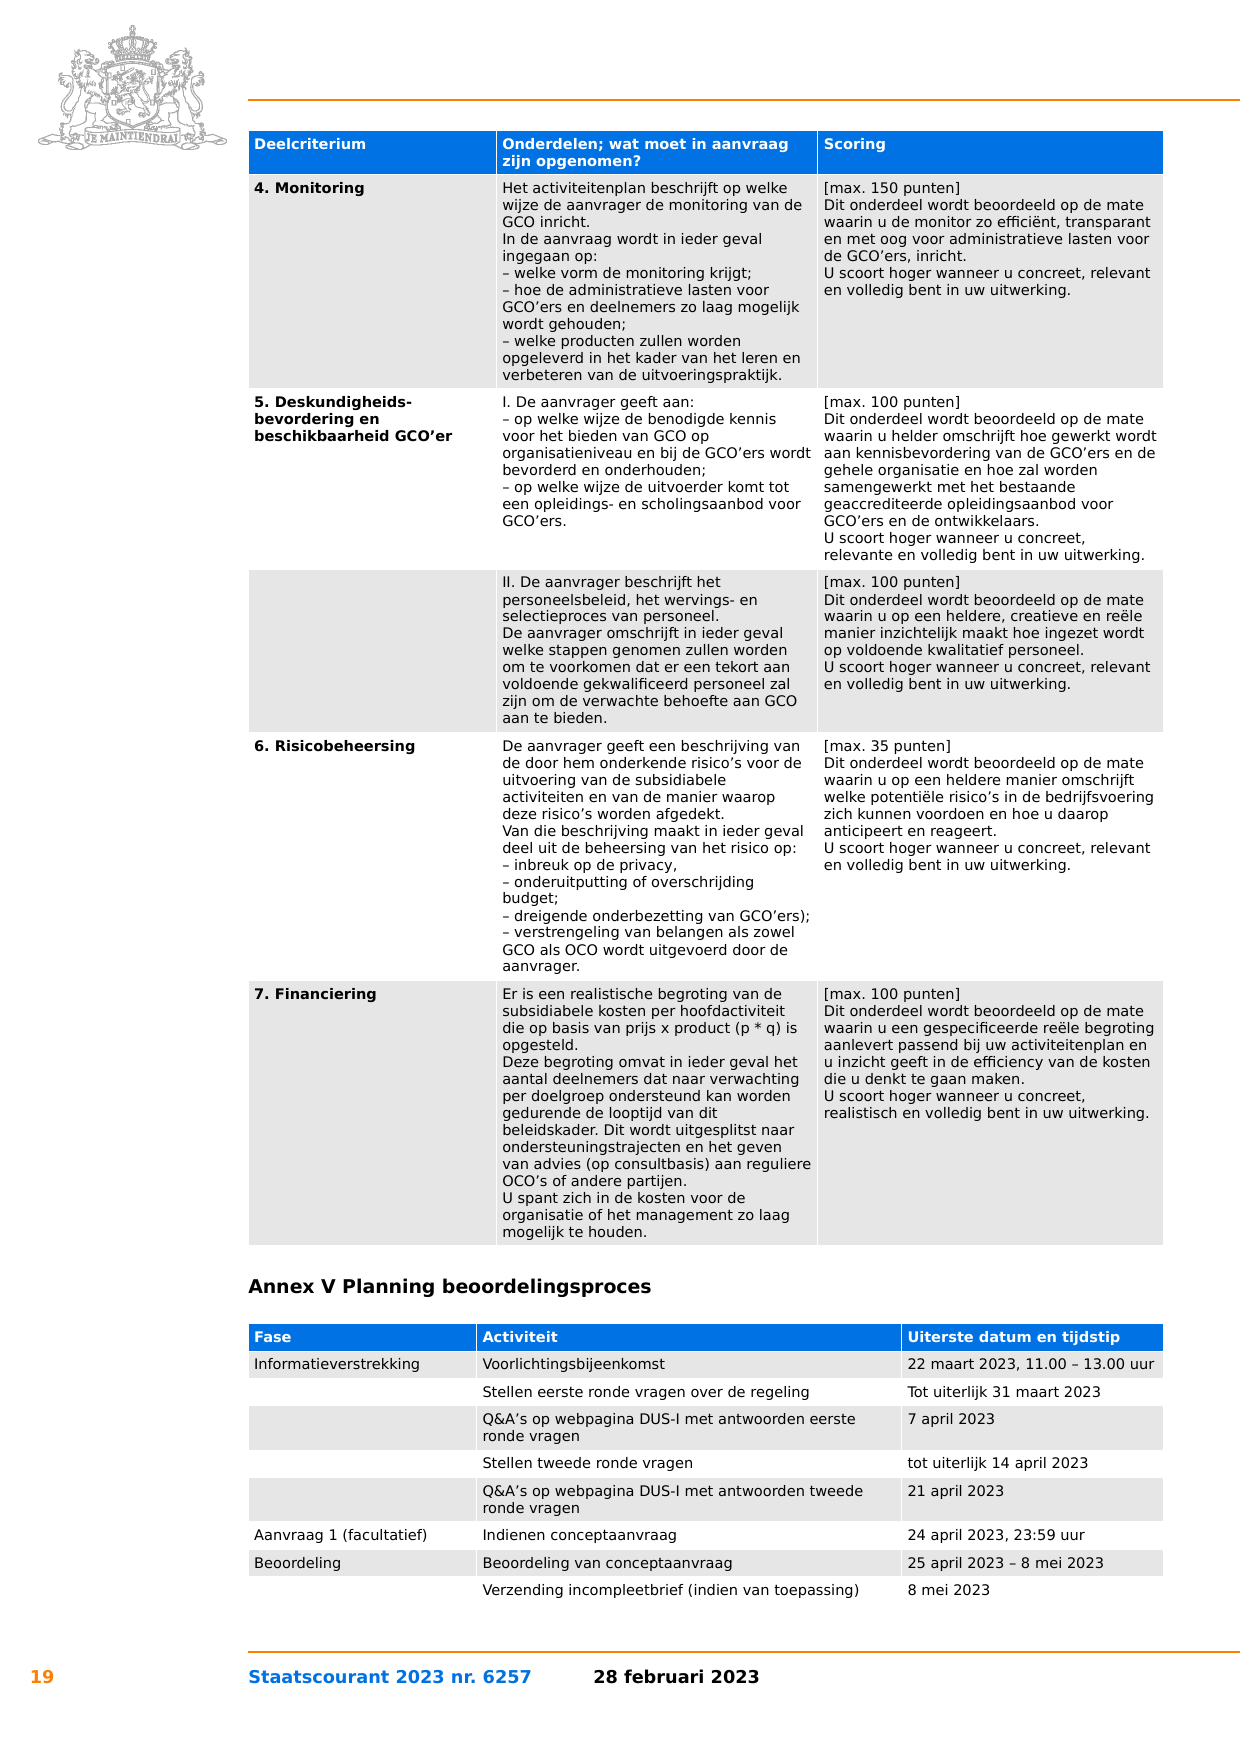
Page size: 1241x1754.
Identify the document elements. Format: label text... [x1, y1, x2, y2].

table_cell 6. Risicobeheersing [249, 733, 496, 980]
table_cell 7 april 2023 [902, 1406, 1163, 1450]
table_cell Beoordeling van conceptaanvraag [477, 1550, 901, 1576]
table_cell Indienen conceptaanvraag [477, 1523, 901, 1549]
table_cell Er is een realistische begroting van de subsidiabele kosten per hoofdactiviteit die op basis van prijs x product (p * q) is opgesteld. Deze begroting omvat in ieder geval het aantal deelnemers dat naar verwachting per doelgroep ondersteund kan worden gedurende de looptijd van dit beleidskader. Dit wordt uitgesplitst naar ondersteuningstrajecten en het geven van advies (op consultbasis) aan reguliere OCO’s of andere partijen. U spant zich in de kosten voor de organisatie of het management zo laag mogelijk te houden. [497, 981, 817, 1245]
table_cell Informatieverstrekking [249, 1352, 476, 1378]
table_header Fase [249, 1324, 476, 1351]
table_cell Voorlichtingsbijeenkomst [477, 1352, 901, 1378]
table_cell [249, 1451, 476, 1477]
table_cell [max. 100 punten] Dit onderdeel wordt beoordeeld op de mate waarin u op een heldere, creatieve en reële manier inzichtelijk maakt hoe ingezet wordt op voldoende kwalitatief personeel. U scoort hoger wanneer u concreet, relevant en volledig bent in uw uitwerking. [818, 570, 1163, 732]
table_cell 21 april 2023 [902, 1478, 1163, 1521]
picture [38, 25, 227, 150]
table_cell 25 april 2023 – 8 mei 2023 [902, 1550, 1163, 1576]
table_cell 22 maart 2023, 11.00 – 13.00 uur [902, 1352, 1163, 1378]
table_cell II. De aanvrager beschrijft het personeelsbeleid, het wervings- en selectieproces van personeel. De aanvrager omschrijft in ieder geval welke stappen genomen zullen worden om te voorkomen dat er een tekort aan voldoende gekwalificeerd personeel zal zijn om de verwachte behoefte aan GCO aan te bieden. [497, 570, 817, 732]
table_cell 4. Monitoring [249, 175, 496, 388]
table_cell Tot uiterlijk 31 maart 2023 [902, 1379, 1163, 1405]
table_cell [max. 100 punten] Dit onderdeel wordt beoordeeld op de mate waarin u een gespecificeerde reële begroting aanlevert passend bij uw activiteitenplan en u inzicht geeft in de efficiency van de kosten die u denkt te gaan maken. U scoort hoger wanneer u concreet, realistisch en volledig bent in uw uitwerking. [818, 981, 1163, 1245]
table_cell Het activiteitenplan beschrijft op welke wijze de aanvrager de monitoring van de GCO inricht. In de aanvraag wordt in ieder geval ingegaan op: – welke vorm de monitoring krijgt; – hoe de administratieve lasten voor GCO’ers en deelnemers zo laag mogelijk wordt gehouden; – welke producten zullen worden opgeleverd in het kader van het leren en verbeteren van de uitvoeringspraktijk. [497, 175, 817, 388]
table_cell Aanvraag 1 (facultatief) [249, 1523, 476, 1549]
table_cell 8 mei 2023 [902, 1577, 1163, 1604]
table_cell tot uiterlijk 14 april 2023 [902, 1451, 1163, 1477]
table_cell De aanvrager geeft een beschrijving van de door hem onderkende risico’s voor de uitvoering van de subsidiabele activiteiten en van de manier waarop deze risico’s worden afgedekt. Van die beschrijving maakt in ieder geval deel uit de beheersing van het risico op: – inbreuk op de privacy, – onderuitputting of overschrijding budget; – dreigende onderbezetting van GCO’ers); – verstrengeling van belangen als zowel GCO als OCO wordt uitgevoerd door de aanvrager. [497, 733, 817, 980]
table_header Deelcriterium [249, 131, 496, 174]
table_header Activiteit [477, 1324, 901, 1351]
table_cell 5. Deskundigheids-bevordering en beschikbaarheid GCO’er [249, 390, 496, 569]
table_cell Verzending incompleetbrief (indien van toepassing) [477, 1577, 901, 1604]
table_cell [249, 1478, 476, 1521]
table_cell [249, 570, 496, 732]
table_cell Stellen tweede ronde vragen [477, 1451, 901, 1477]
table_header Onderdelen; wat moet in aanvraag zijn opgenomen? [497, 131, 817, 174]
table_cell I. De aanvrager geeft aan: – op welke wijze de benodigde kennis voor het bieden van GCO op organisatieniveau en bij de GCO’ers wordt bevorderd en onderhouden; – op welke wijze de uitvoerder komt tot een opleidings- en scholingsaanbod voor GCO’ers. [497, 390, 817, 569]
table_cell Q&A’s op webpagina DUS-I met antwoorden tweede ronde vragen [477, 1478, 901, 1521]
table_cell [max. 100 punten] Dit onderdeel wordt beoordeeld op de mate waarin u helder omschrijft hoe gewerkt wordt aan kennisbevordering van de GCO’ers en de gehele organisatie en hoe zal worden samengewerkt met het bestaande geaccrediteerde opleidingsaanbod voor GCO’ers en de ontwikkelaars. U scoort hoger wanneer u concreet, relevante en volledig bent in uw uitwerking. [818, 390, 1163, 569]
table_cell 7. Financiering [249, 981, 496, 1245]
table_header Uiterste datum en tijdstip [902, 1324, 1163, 1351]
table_cell 24 april 2023, 23:59 uur [902, 1523, 1163, 1549]
table_cell [249, 1379, 476, 1405]
table_cell Beoordeling [249, 1550, 476, 1576]
subtitle Annex V Planning beoordelingsproces [248, 1276, 1163, 1298]
table_cell Stellen eerste ronde vragen over de regeling [477, 1379, 901, 1405]
table_header Scoring [818, 131, 1163, 174]
table_cell Q&A’s op webpagina DUS-I met antwoorden eerste ronde vragen [477, 1406, 901, 1450]
table_cell [249, 1577, 476, 1604]
table_cell [249, 1406, 476, 1450]
table_cell [max. 35 punten] Dit onderdeel wordt beoordeeld op de mate waarin u op een heldere manier omschrijft welke potentiële risico’s in de bedrijfsvoering zich kunnen voordoen en hoe u daarop anticipeert en reageert. U scoort hoger wanneer u concreet, relevant en volledig bent in uw uitwerking. [818, 733, 1163, 980]
table_cell [max. 150 punten] Dit onderdeel wordt beoordeeld op de mate waarin u de monitor zo efficiënt, transparant en met oog voor administratieve lasten voor de GCO’ers, inricht. U scoort hoger wanneer u concreet, relevant en volledig bent in uw uitwerking. [818, 175, 1163, 388]
